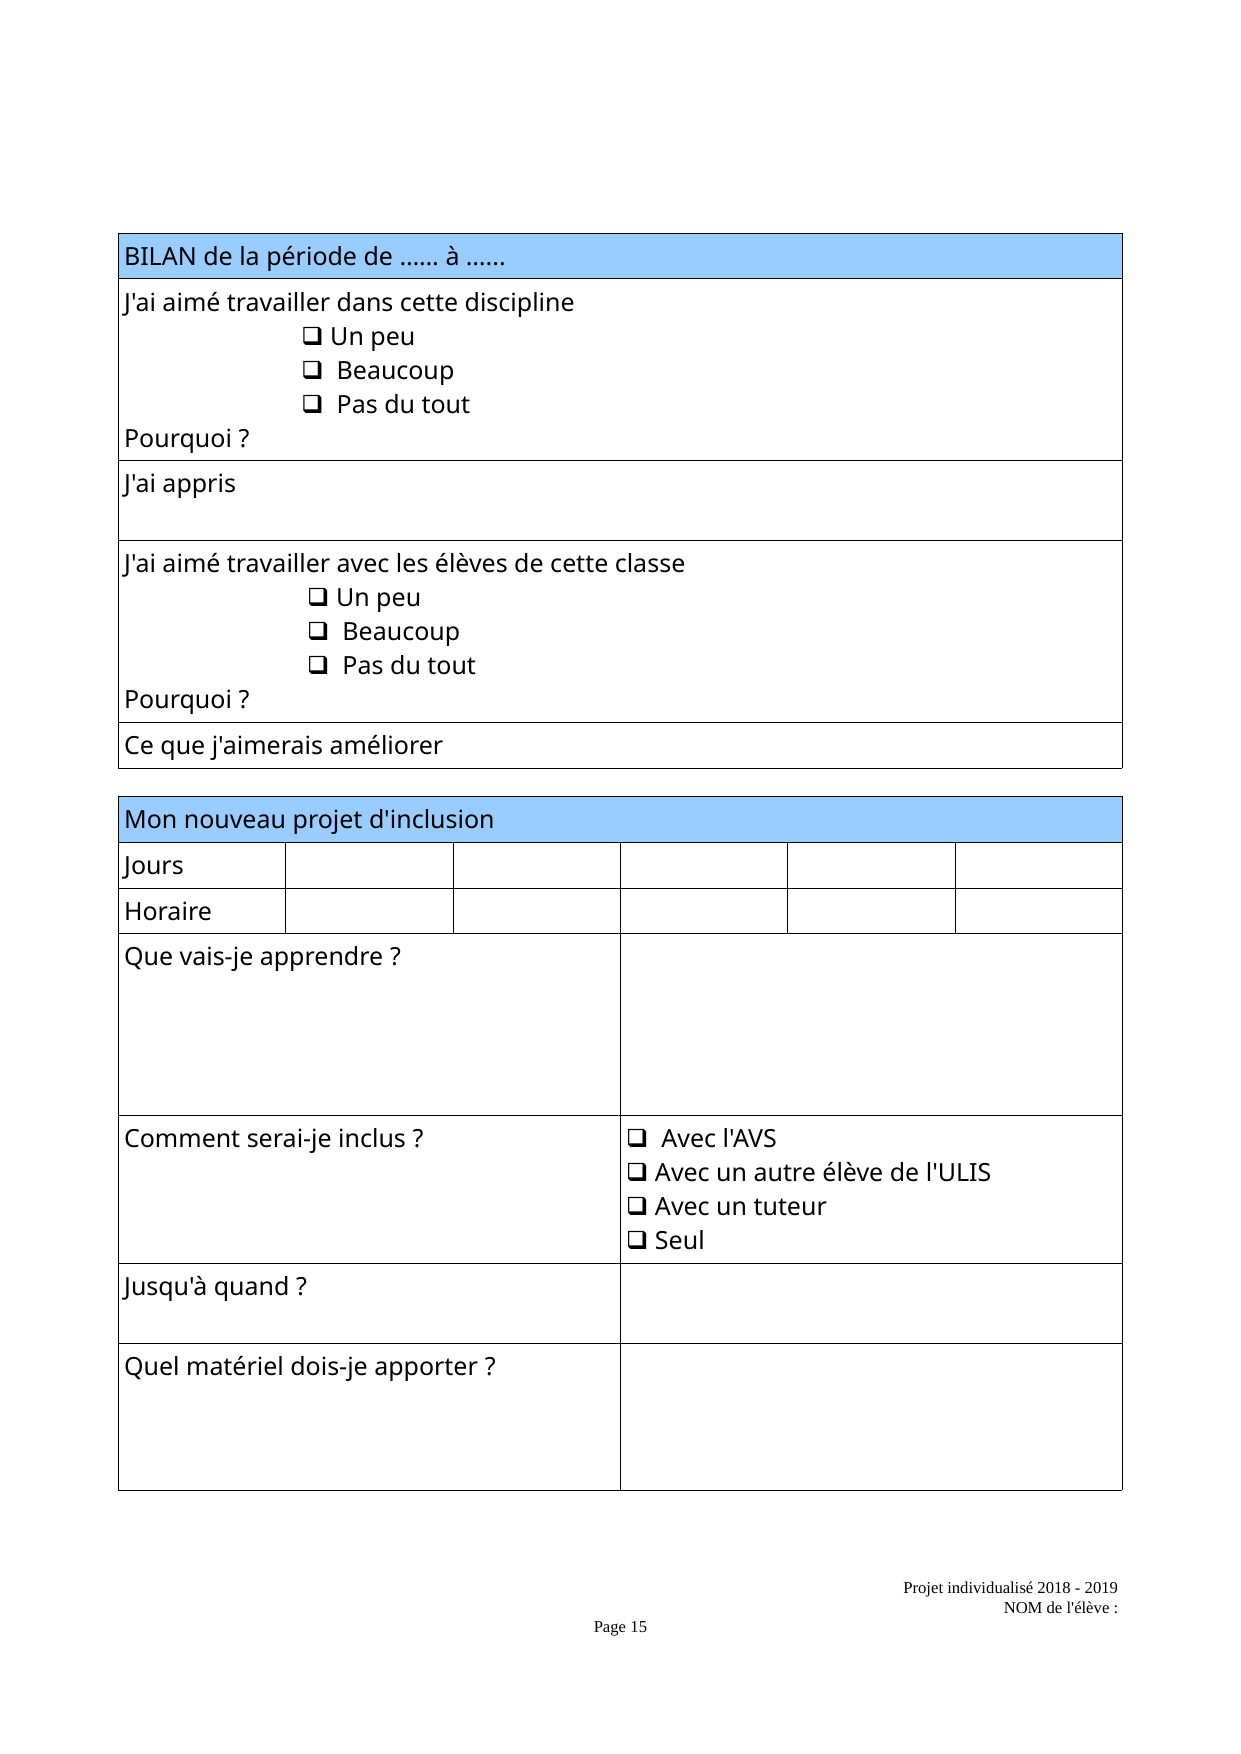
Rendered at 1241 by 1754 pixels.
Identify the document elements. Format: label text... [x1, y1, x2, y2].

table_cell [621, 934, 1122, 1115]
table_cell q Avec l'AVS q Avec un autre élève de l'ULIS q Avec un tuteur q Seul [621, 1116, 1122, 1263]
table_cell Comment serai-je inclus ? [119, 1116, 620, 1263]
table_cell J'ai appris [119, 461, 1122, 540]
table_cell Jusqu'à quand ? [119, 1264, 620, 1342]
table_cell [621, 889, 787, 933]
table_cell J'ai aimé travailler dans cette discipline q Un peu q Beaucoup q Pas du tout Pourquoi ? [119, 279, 1122, 460]
table_cell [621, 1264, 1122, 1342]
table_cell Jours [119, 843, 285, 887]
table_cell [454, 843, 620, 887]
table_cell [286, 889, 453, 933]
table_cell [956, 889, 1122, 933]
table_cell [286, 843, 453, 887]
table_cell Que vais-je apprendre ? [119, 934, 620, 1115]
table_cell J'ai aimé travailler avec les élèves de cette classe q Un peu q Beaucoup q Pas du tout Pourquoi ? [119, 541, 1122, 722]
table_header BILAN de la période de …… à …... [119, 234, 1122, 278]
table_cell [788, 843, 955, 887]
table_cell [454, 889, 620, 933]
table_cell Quel matériel dois-je apporter ? [119, 1344, 620, 1490]
table_cell [621, 843, 787, 887]
table_cell [621, 1344, 1122, 1490]
table_cell Ce que j'aimerais améliorer [119, 723, 1122, 767]
table_cell Horaire [119, 889, 285, 933]
table_header Mon nouveau projet d'inclusion [119, 797, 1122, 842]
table_cell [788, 889, 955, 933]
table_cell [956, 843, 1122, 887]
